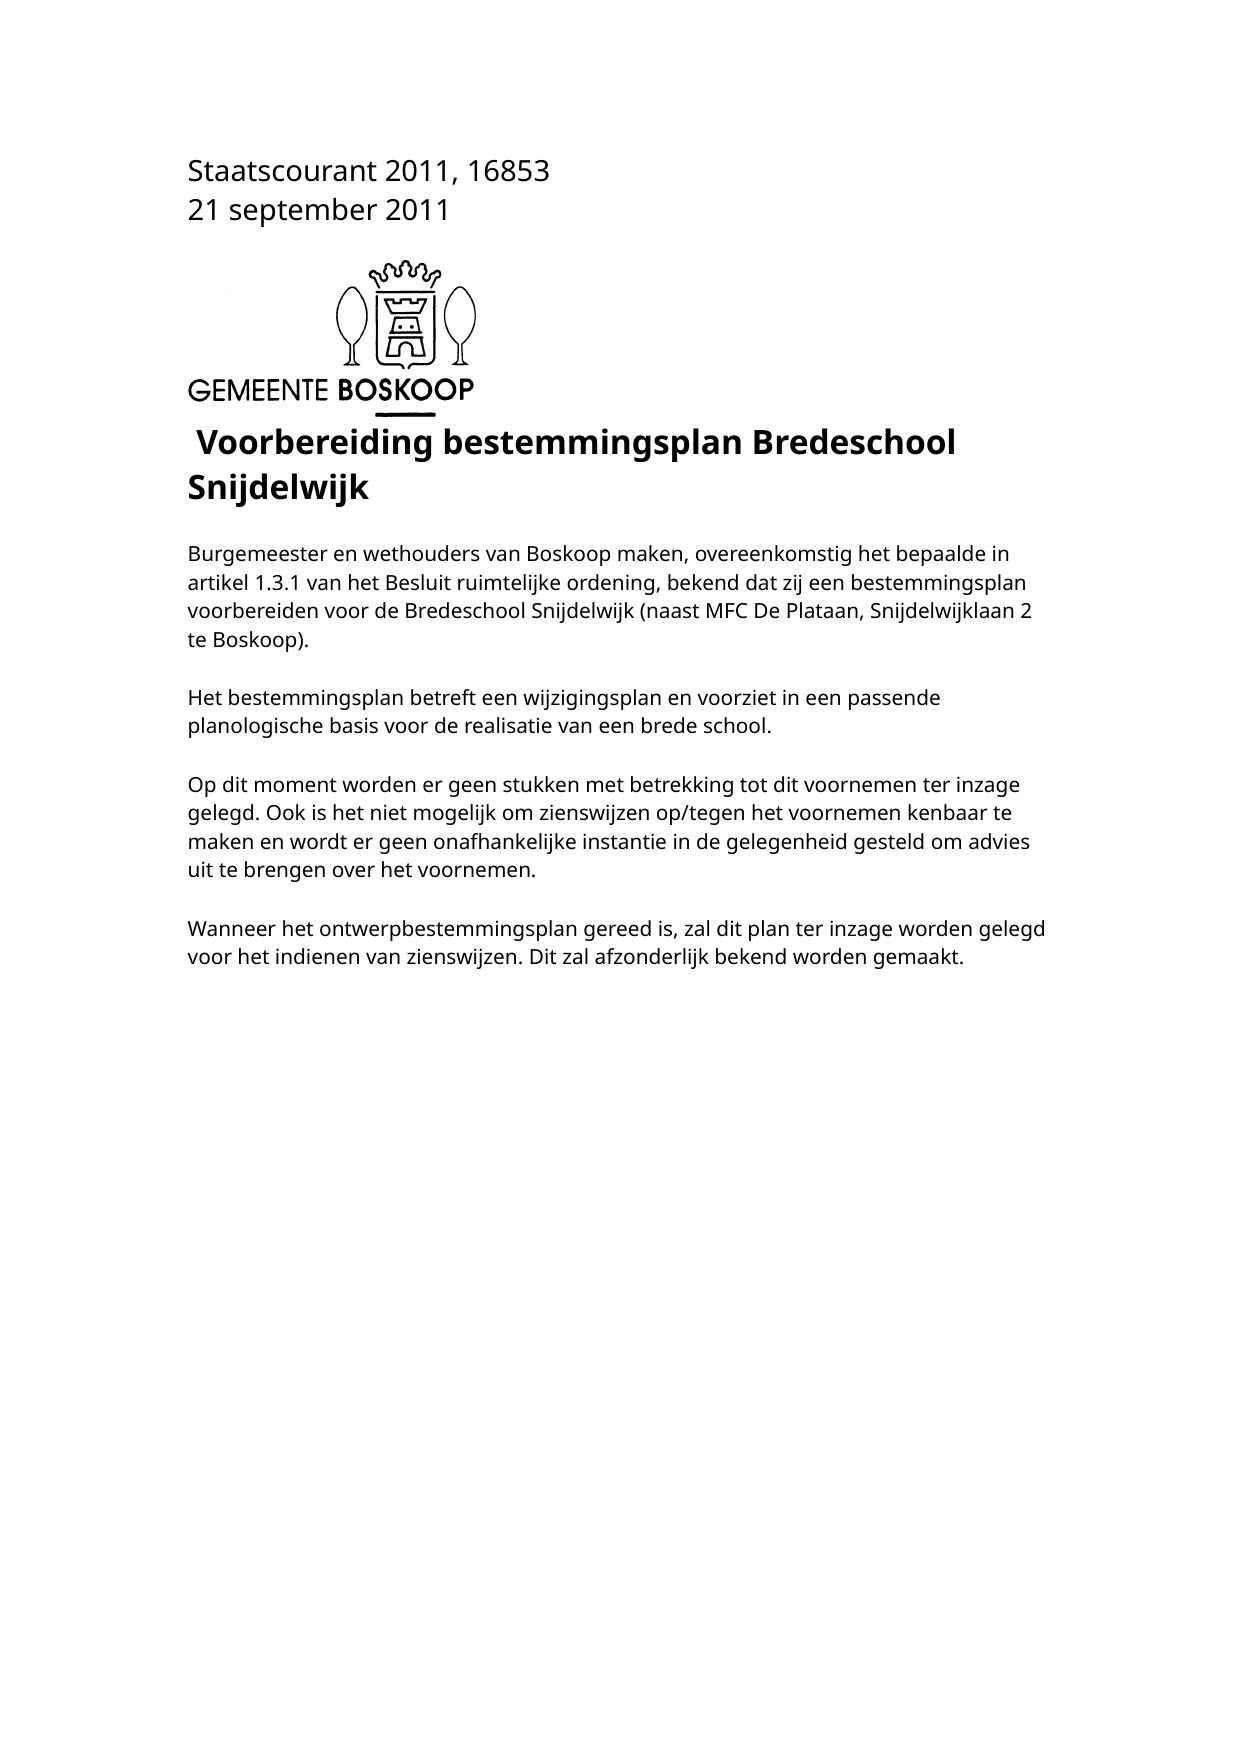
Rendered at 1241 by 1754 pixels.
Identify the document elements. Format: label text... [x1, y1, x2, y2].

text Wanneer het ontwerpbestemmingsplan gereed is, zal dit plan ter inzage worden gelegd voor het indienen van zienswijzen. Dit zal afzonderlijk bekend worden gemaakt. [187, 914, 1053, 971]
text Het bestemmingsplan betreft een wijzigingsplan en voorziet in een passende planologische basis voor de realisatie van een brede school. [187, 683, 1053, 740]
text Op dit moment worden er geen stukken met betrekking tot dit voornemen ter inzage gelegd. Ook is het niet mogelijk om zienswijzen op/tegen het voornemen kenbaar te maken en wordt er geen onafhankelijke instantie in de gelegenheid gesteld om advies uit te brengen over het voornemen. [187, 770, 1053, 884]
picture [187, 258, 477, 419]
text Staatscourant 2011, 16853 [187, 150, 1053, 190]
text 21 september 2011 [187, 190, 1053, 229]
subtitle Voorbereiding bestemmingsplan Bredeschool Snijdelwijk [187, 271, 1053, 509]
text Burgemeester en wethouders van Boskoop maken, overeenkomstig het bepaalde in artikel 1.3.1 van het Besluit ruimtelijke ordening, bekend dat zij een bestemmingsplan voorbereiden voor de Bredeschool Snijdelwijk (naast MFC De Plataan, Snijdelwijklaan 2 te Boskoop). [187, 539, 1053, 653]
